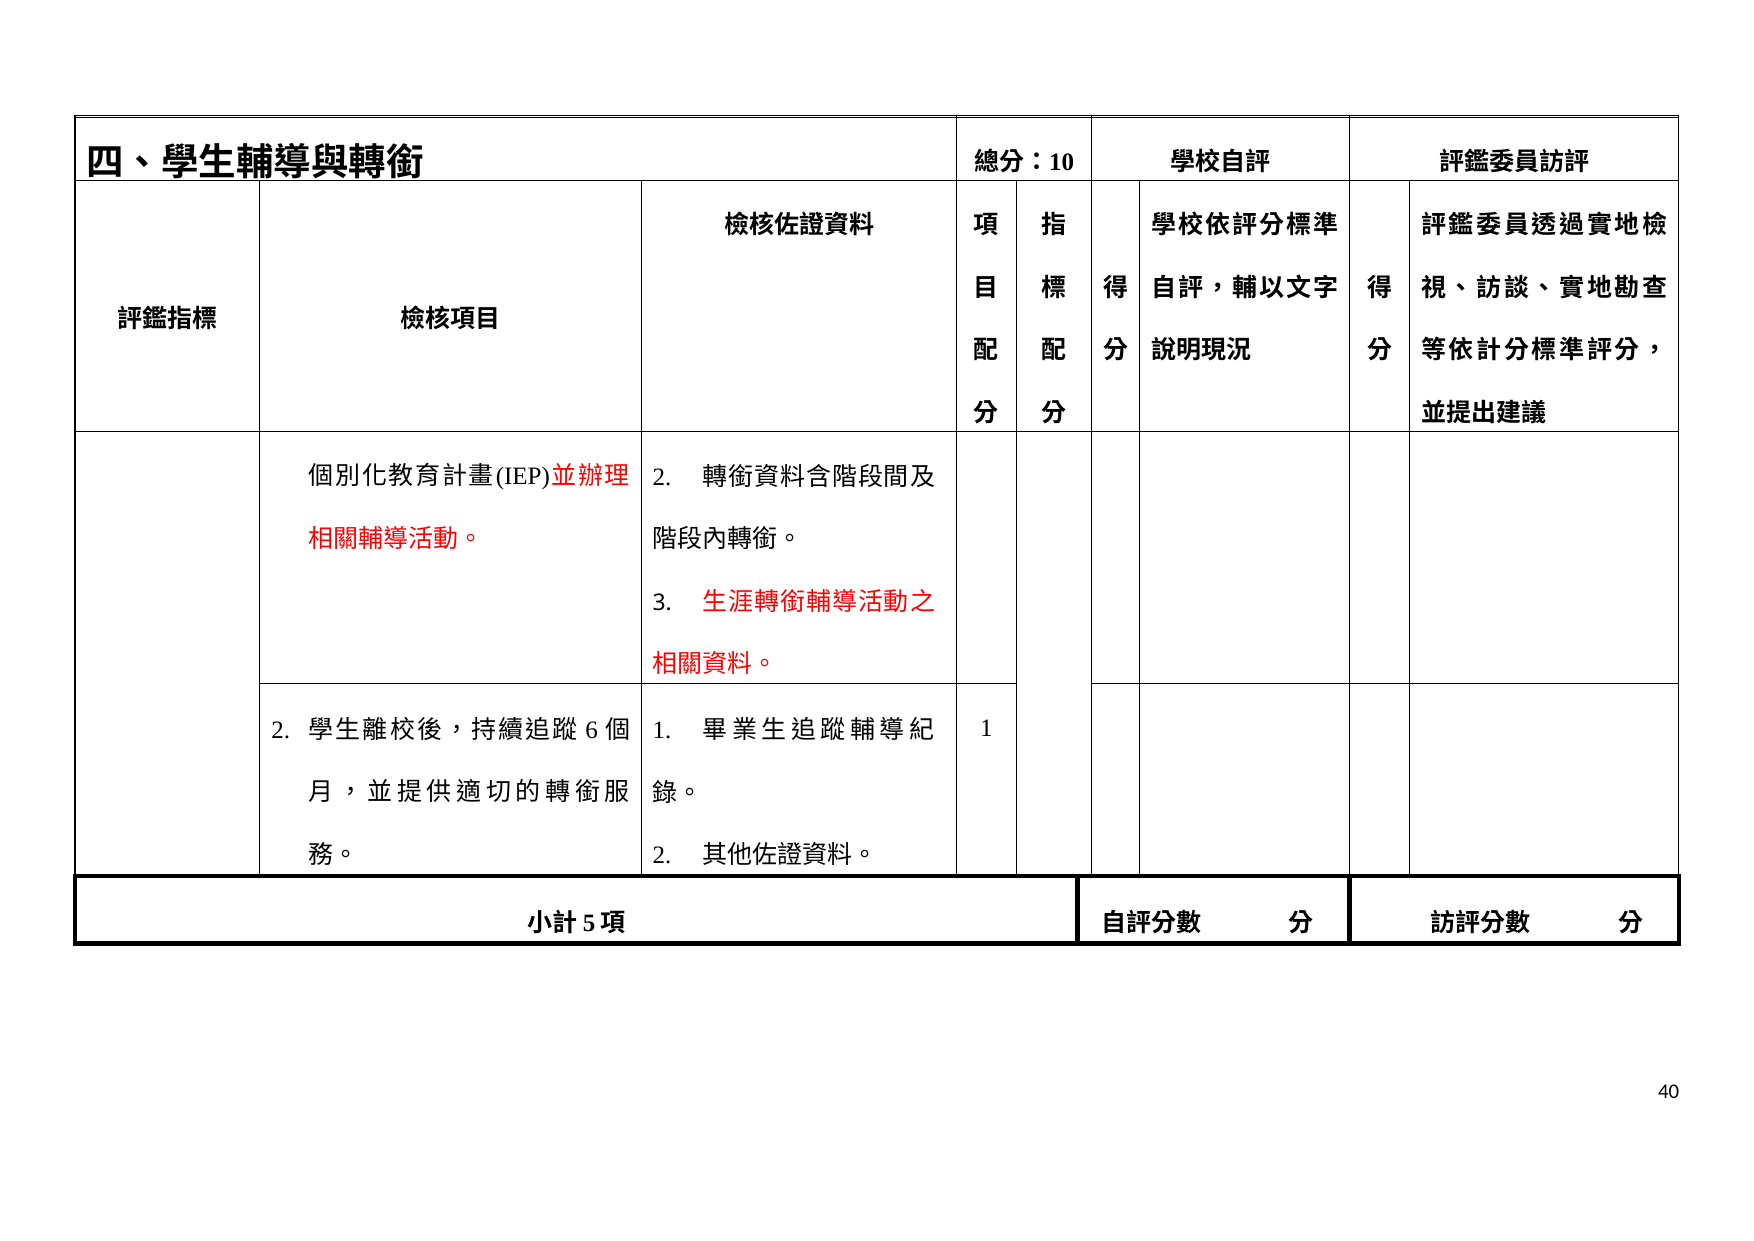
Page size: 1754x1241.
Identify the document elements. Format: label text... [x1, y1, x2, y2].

table_cell [1350, 432, 1409, 683]
table_cell 檢核項目 [260, 181, 641, 431]
table_header 學校自評 [1092, 118, 1349, 180]
table_cell [1140, 432, 1349, 683]
table_cell [1092, 684, 1139, 874]
table_cell [1140, 684, 1349, 874]
table_cell [1017, 432, 1091, 874]
table_cell 自評分數 分 [1080, 878, 1347, 941]
table_cell 個別化教育計畫(IEP)並辦理相關輔導活動。 [260, 432, 641, 683]
table_cell 項目配分 [957, 181, 1016, 431]
table_header 總分：10 [957, 118, 1091, 180]
table_cell [1350, 684, 1409, 874]
table_cell 得分 [1092, 181, 1139, 431]
table_cell 指 標 配 分 [1017, 181, 1091, 431]
table_header 四、學生輔導與轉銜 [76, 118, 956, 180]
table_cell 學生離校後，持續追蹤6個月，並提供適切的轉銜服務。 [260, 684, 641, 874]
table_cell 1 [957, 684, 1016, 874]
table_header 評鑑委員訪評 [1350, 118, 1678, 180]
table_cell 得分 [1350, 181, 1409, 431]
table_cell 畢業生追蹤輔導紀錄。 其他佐證資料。 [642, 684, 956, 874]
table_cell 評鑑指標 [76, 181, 259, 431]
table_cell 評鑑委員透過實地檢視、訪談、實地勘查等依計分標準評分，並提出建議 [1410, 181, 1678, 431]
table_cell 檢核佐證資料 [642, 181, 956, 431]
table_cell 訪評分數 分 [1352, 878, 1677, 941]
table_cell 小計5項 [77, 878, 1075, 941]
table_cell [1410, 432, 1678, 683]
table_cell [1410, 684, 1678, 874]
table_cell [76, 432, 259, 874]
table_cell [1092, 432, 1139, 683]
table_cell [957, 432, 1016, 683]
table_cell 轉銜會議紀錄與畢業學生的IEP檔案。 轉銜資料含階段間及階段內轉銜。 生涯轉銜輔導活動之相關資料。 [642, 432, 956, 683]
table_cell 學校依評分標準自評，輔以文字說明現況 [1140, 181, 1349, 431]
